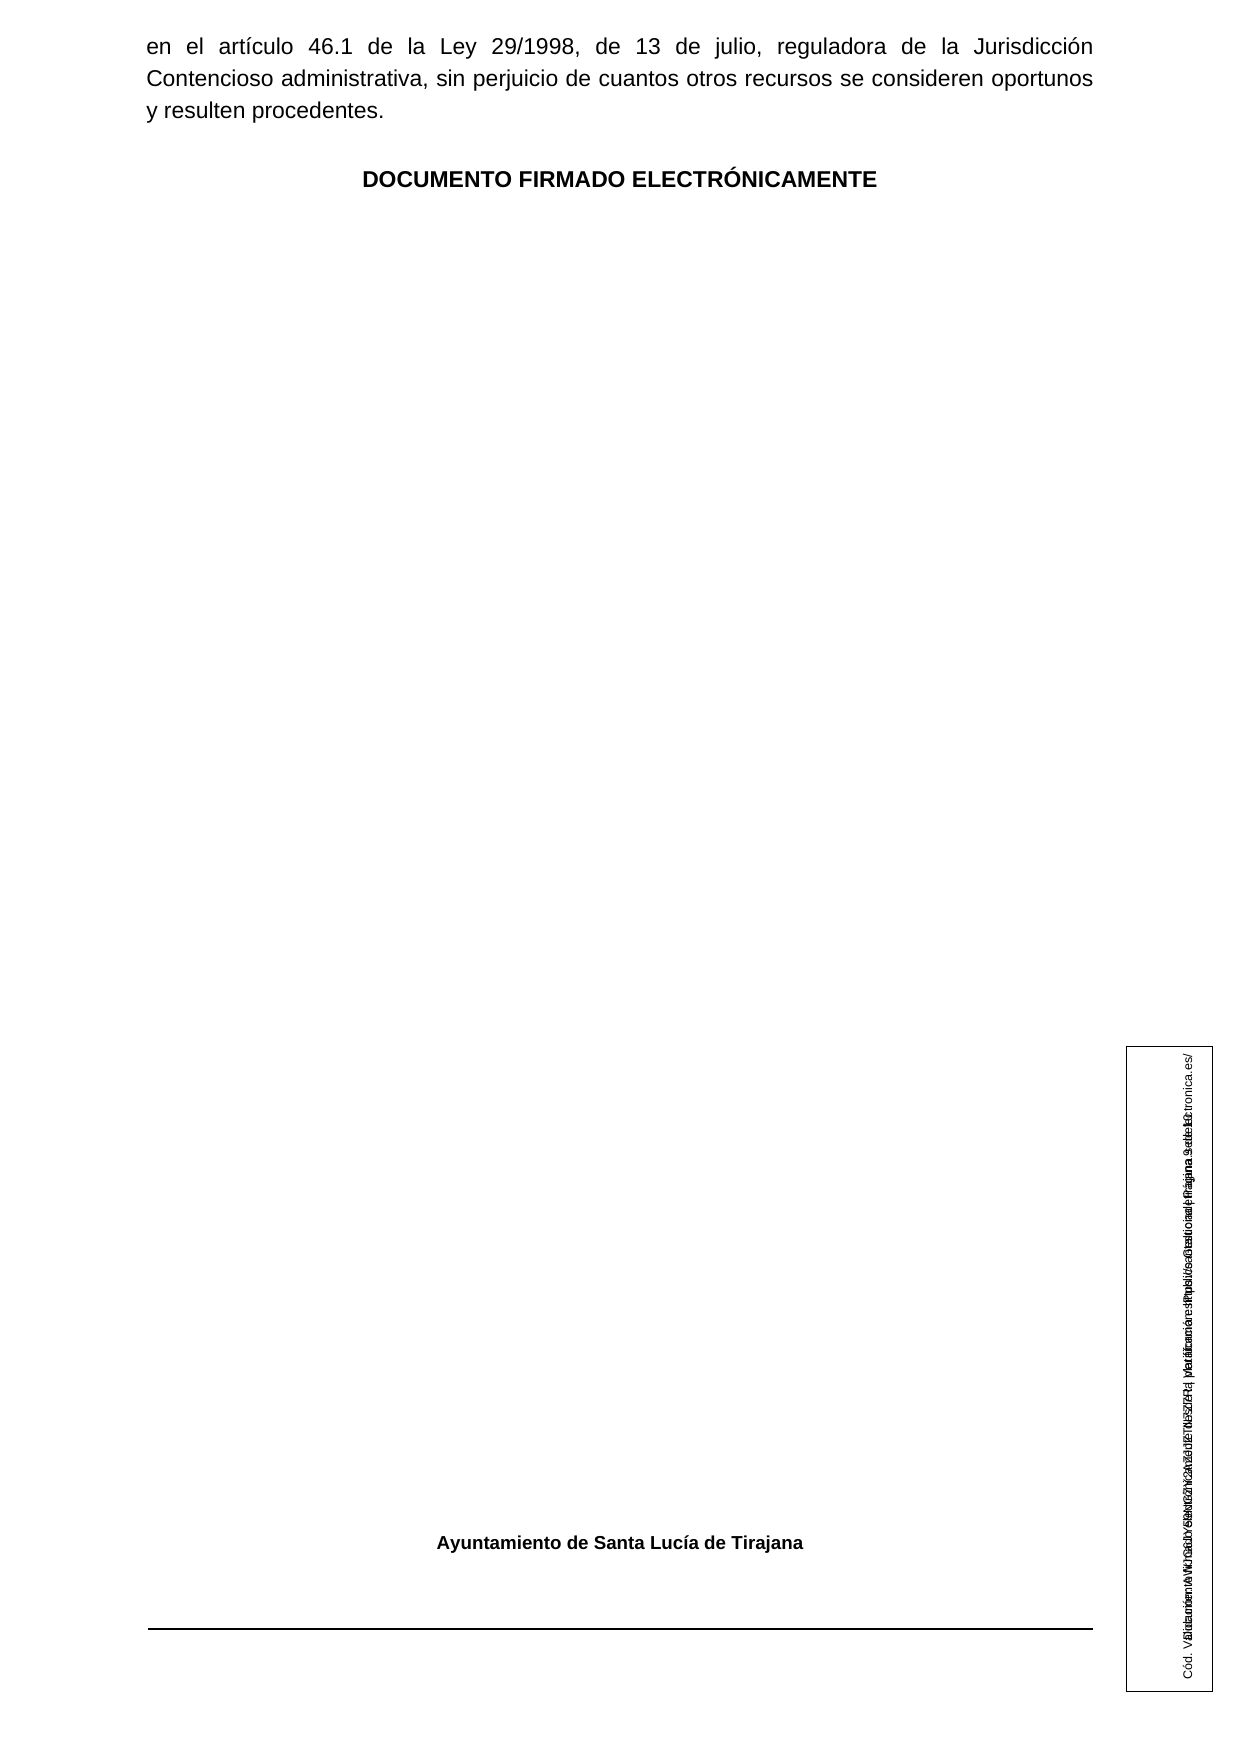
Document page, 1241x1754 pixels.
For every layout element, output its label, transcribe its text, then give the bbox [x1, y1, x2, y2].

text Ayuntamiento de Santa Lucía de Tirajana [146, 1532, 1094, 1553]
text en el artículo 46.1 de la Ley 29/1998, de 13 de julio, reguladora de la Jurisdicción Contencioso administrativa, sin perjuicio de cuantos otros recursos se consideren oportunos y resulten procedentes. [146, 29, 1094, 125]
table_header Cód. Validación: AWJG6JY59NGZY2AZJJZTN7Z7R | Verificación: https://santaluciadetirajana.sedelectronica.es/ Documento firmado electrónicamente desde la plataforma esPublico Gestiona | Página 9 de 10 [1180, 1047, 1212, 1691]
table_header [1127, 1047, 1180, 1691]
text DOCUMENTO FIRMADO ELECTRÓNICAMENTE [146, 166, 1094, 193]
